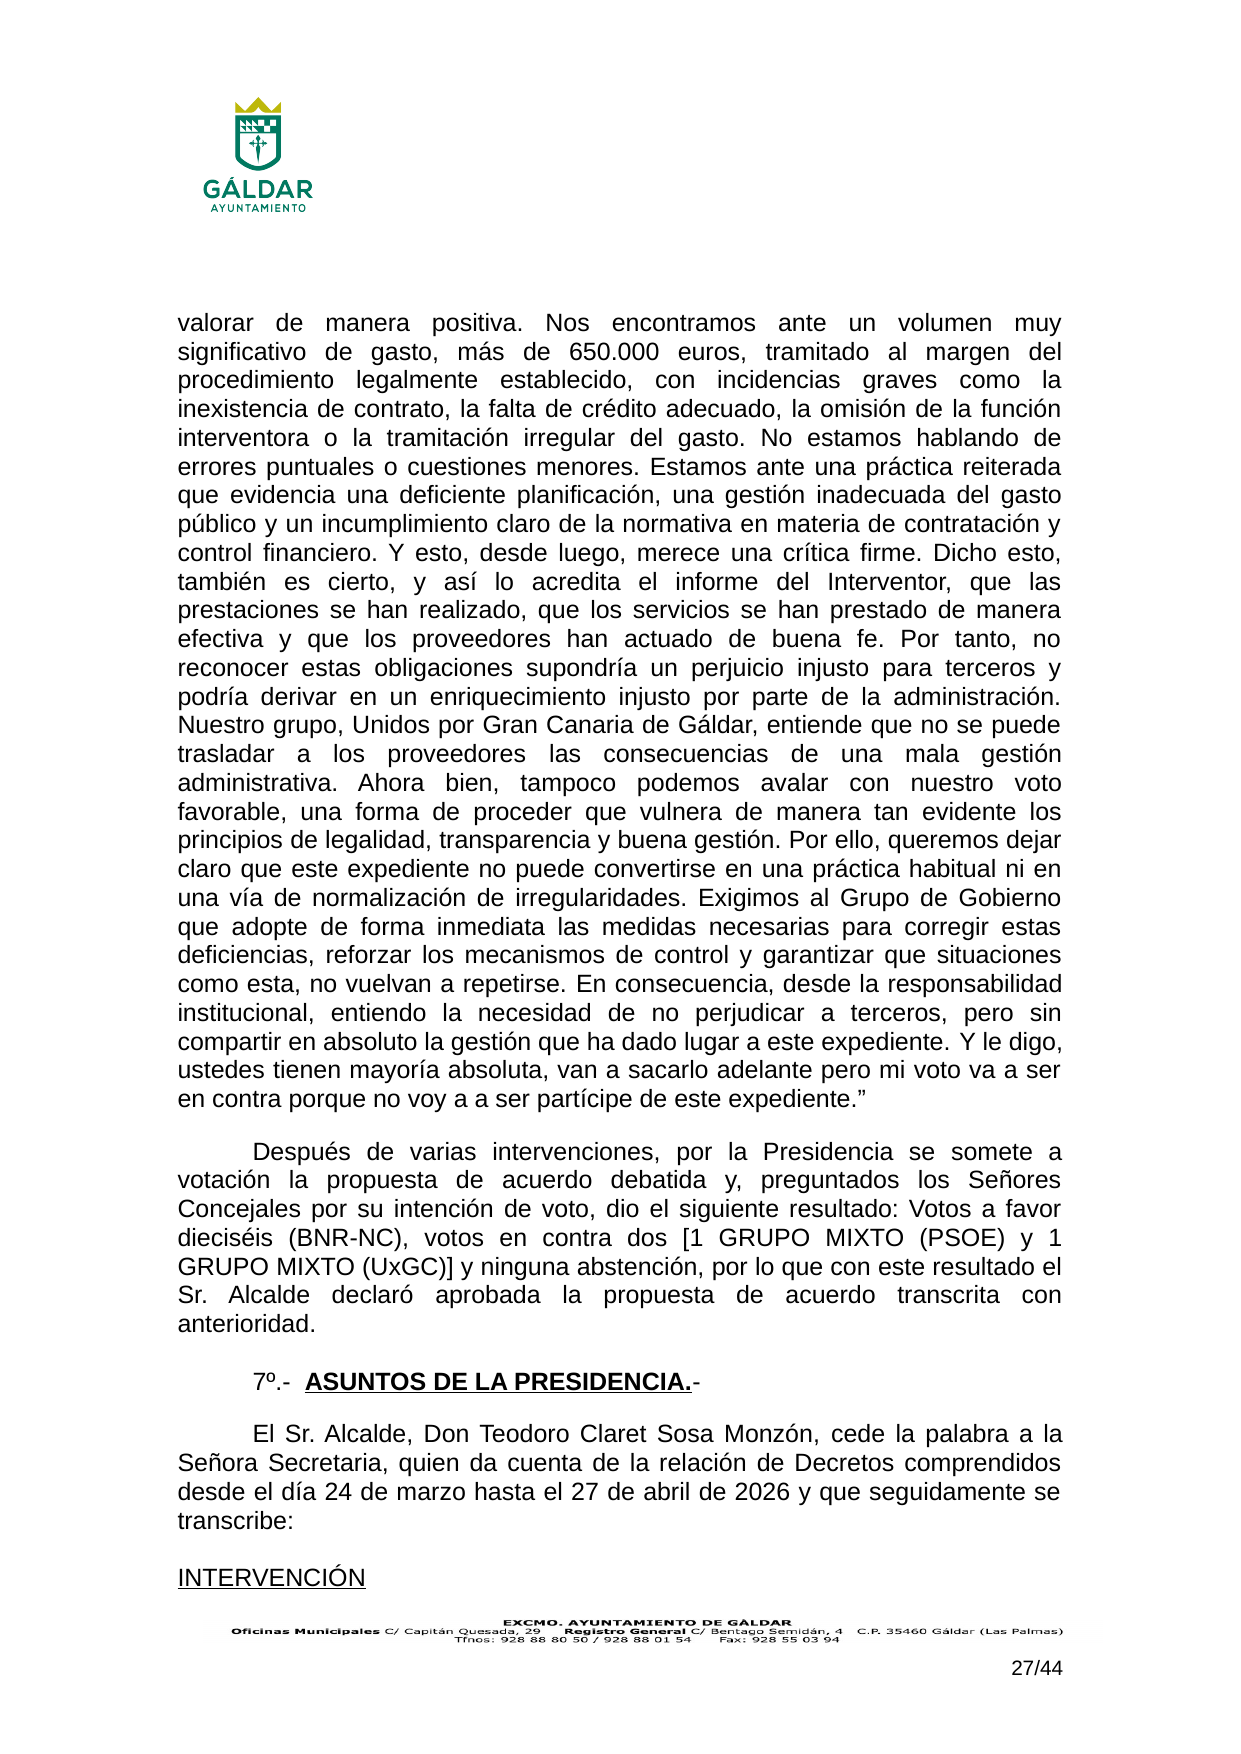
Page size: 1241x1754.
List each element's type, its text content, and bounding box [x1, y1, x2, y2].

picture [235, 1619, 1072, 1643]
picture [184, 73, 331, 235]
text Después de varias intervenciones, por la Presidencia se somete a votación la propuesta de acuerdo debatida y, preguntados los Señores Concejales por su intención de voto, dio el siguiente resultado: Votos a favor dieciséis (BNR-NC), votos en contra dos [1 GRUPO MIXTO (PSOE) y 1 GRUPO MIXTO (UxGC)] y ninguna abstención, por lo que con este resultado el Sr. Alcalde declaró aprobada la propuesta de acuerdo transcrita con anterioridad. [177, 1137, 1063, 1338]
text INTERVENCIÓN [177, 1563, 1060, 1592]
text El Sr. Alcalde, Don Teodoro Claret Sosa Monzón, cede la palabra a la Señora Secretaria, quien da cuenta de la relación de Decretos comprendidos desde el día 24 de marzo hasta el 27 de abril de 2026 y que seguidamente se transcribe: [177, 1419, 1063, 1534]
text 7º.- ASUNTOS DE LA PRESIDENCIA.- [177, 1367, 1063, 1395]
text valorar de manera positiva. Nos encontramos ante un volumen muy significativo de gasto, más de 650.000 euros, tramitado al margen del procedimiento legalmente establecido, con incidencias graves como la inexistencia de contrato, la falta de crédito adecuado, la omisión de la función interventora o la tramitación irregular del gasto. No estamos hablando de errores puntuales o cuestiones menores. Estamos ante una práctica reiterada que evidencia una deficiente planificación, una gestión inadecuada del gasto público y un incumplimiento claro de la normativa en materia de contratación y control financiero. Y esto, desde luego, merece una crítica firme. Dicho esto, también es cierto, y así lo acredita el informe del Interventor, que las prestaciones se han realizado, que los servicios se han prestado de manera efectiva y que los proveedores han actuado de buena fe. Por tanto, no reconocer estas obligaciones supondría un perjuicio injusto para terceros y podría derivar en un enriquecimiento injusto por parte de la administración. Nuestro grupo, Unidos por Gran Canaria de Gáldar, entiende que no se puede trasladar a los proveedores las consecuencias de una mala gestión administrativa. Ahora bien, tampoco podemos avalar con nuestro voto favorable, una forma de proceder que vulnera de manera tan evidente los principios de legalidad, transparencia y buena gestión. Por ello, queremos dejar claro que este expediente no puede convertirse en una práctica habitual ni en una vía de normalización de irregularidades. Exigimos al Grupo de Gobierno que adopte de forma inmediata las medidas necesarias para corregir estas deficiencias, reforzar los mecanismos de control y garantizar que situaciones como esta, no vuelvan a repetirse. En consecuencia, desde la responsabilidad institucional, entiendo la necesidad de no perjudicar a terceros, pero sin compartir en absoluto la gestión que ha dado lugar a este expediente. Y le digo, ustedes tienen mayoría absoluta, van a sacarlo adelante pero mi voto va a ser en contra porque no voy a a ser partícipe de este expediente.” [177, 308, 1063, 1113]
